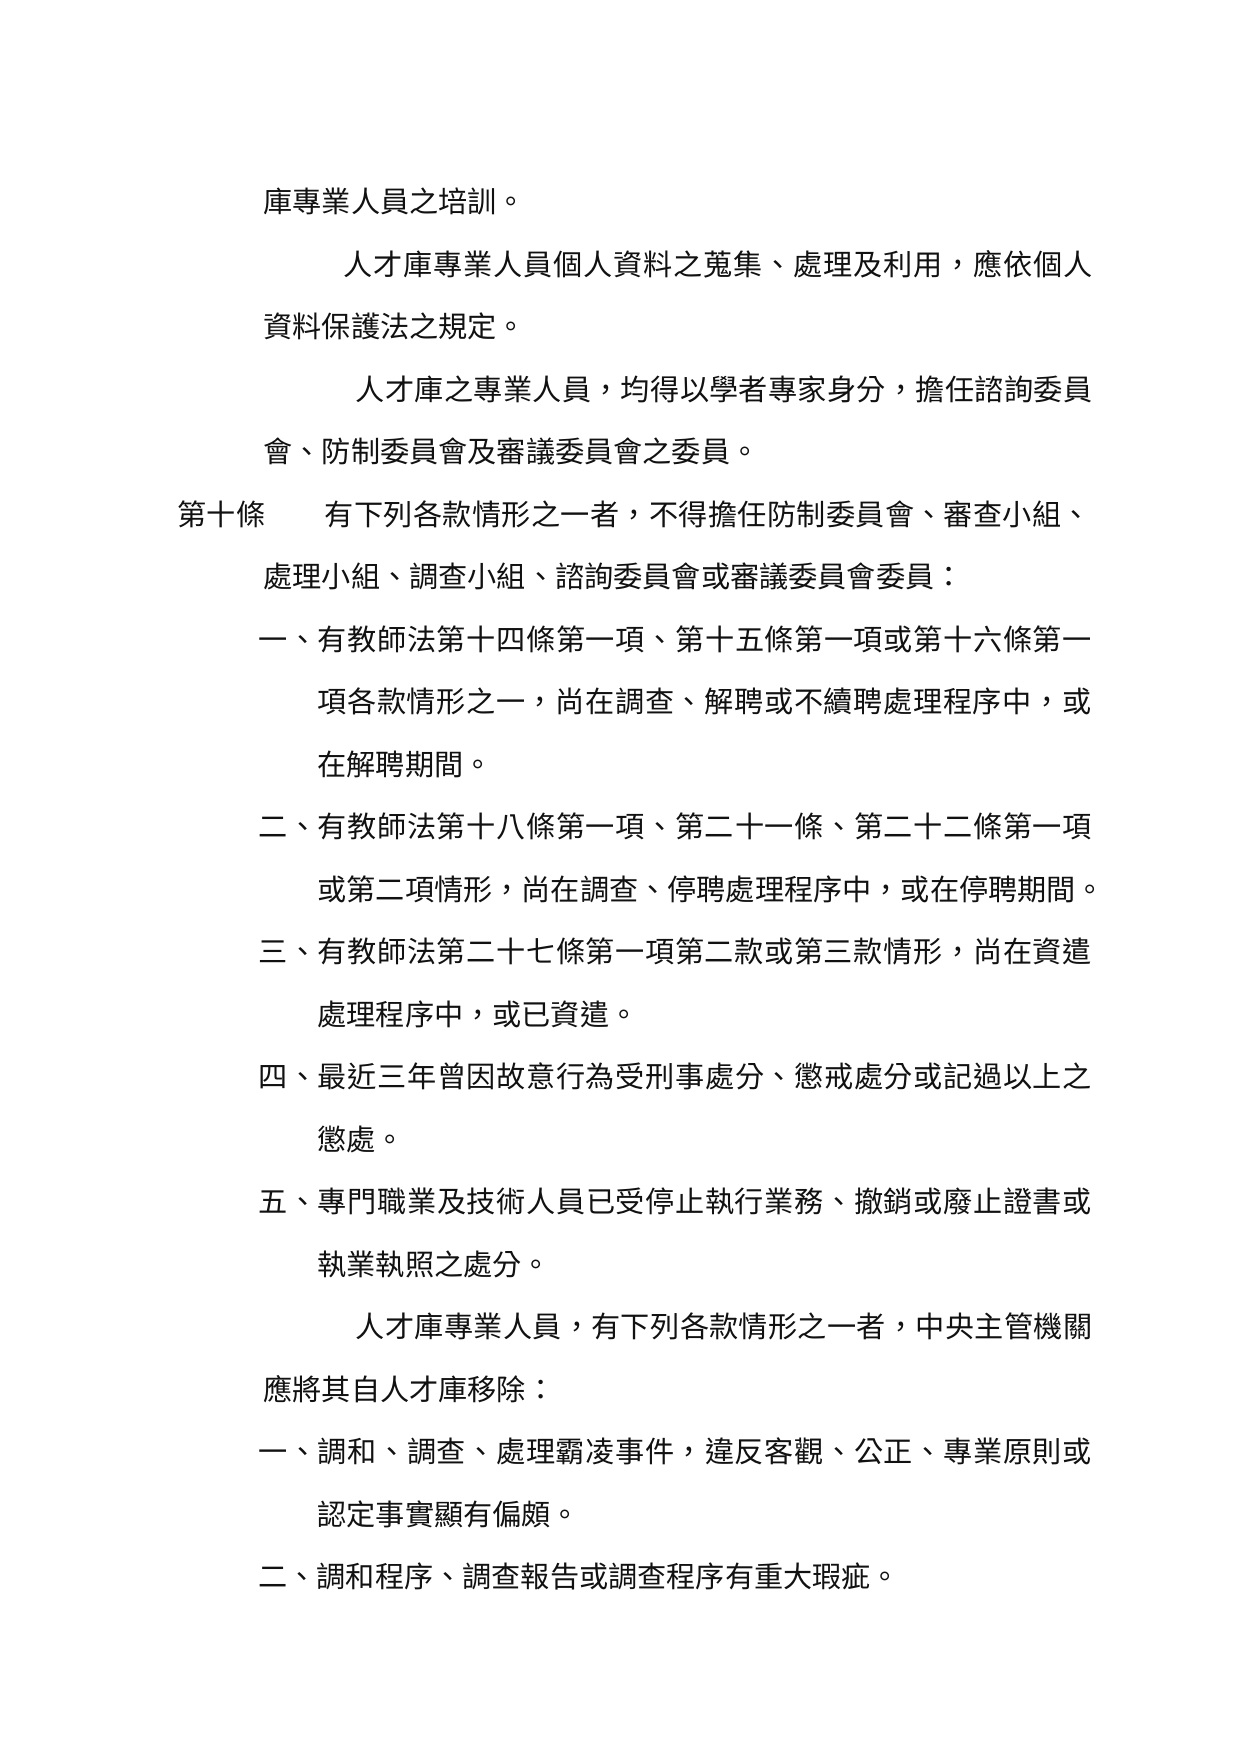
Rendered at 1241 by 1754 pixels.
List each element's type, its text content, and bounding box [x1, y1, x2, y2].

text 一、調和、調查、處理霸凌事件，違反客觀、公正、專業原則或認定事實顯有偏頗。 [258, 1408, 1092, 1533]
text 庫專業人員之培訓。 [177, 158, 1092, 221]
text 一、有教師法第十四條第一項、第十五條第一項或第十六條第一項各款情形之一，尚在調查、解聘或不續聘處理程序中，或在解聘期間。 [258, 596, 1092, 783]
text 人才庫之專業人員，均得以學者專家身分，擔任諮詢委員會、防制委員會及審議委員會之委員。 [177, 346, 1092, 471]
text 二、有教師法第十八條第一項、第二十一條、第二十二條第一項或第二項情形，尚在調查、停聘處理程序中，或在停聘期間。 [258, 783, 1092, 908]
text 人才庫專業人員個人資料之蒐集、處理及利用，應依個人資料保護法之規定。 [177, 221, 1092, 346]
text 第十條 有下列各款情形之一者，不得擔任防制委員會、審查小組、處理小組、調查小組、諮詢委員會或審議委員會委員： [177, 471, 1092, 596]
text 三、有教師法第二十七條第一項第二款或第三款情形，尚在資遣處理程序中，或已資遣。 [258, 908, 1092, 1033]
text 四、最近三年曾因故意行為受刑事處分、懲戒處分或記過以上之懲處。 [258, 1033, 1092, 1158]
text 二、調和程序、調查報告或調查程序有重大瑕疵。 [258, 1533, 1092, 1596]
text 人才庫專業人員，有下列各款情形之一者，中央主管機關應將其自人才庫移除： [177, 1283, 1092, 1408]
text 五、專門職業及技術人員已受停止執行業務、撤銷或廢止證書或執業執照之處分。 [258, 1158, 1092, 1283]
